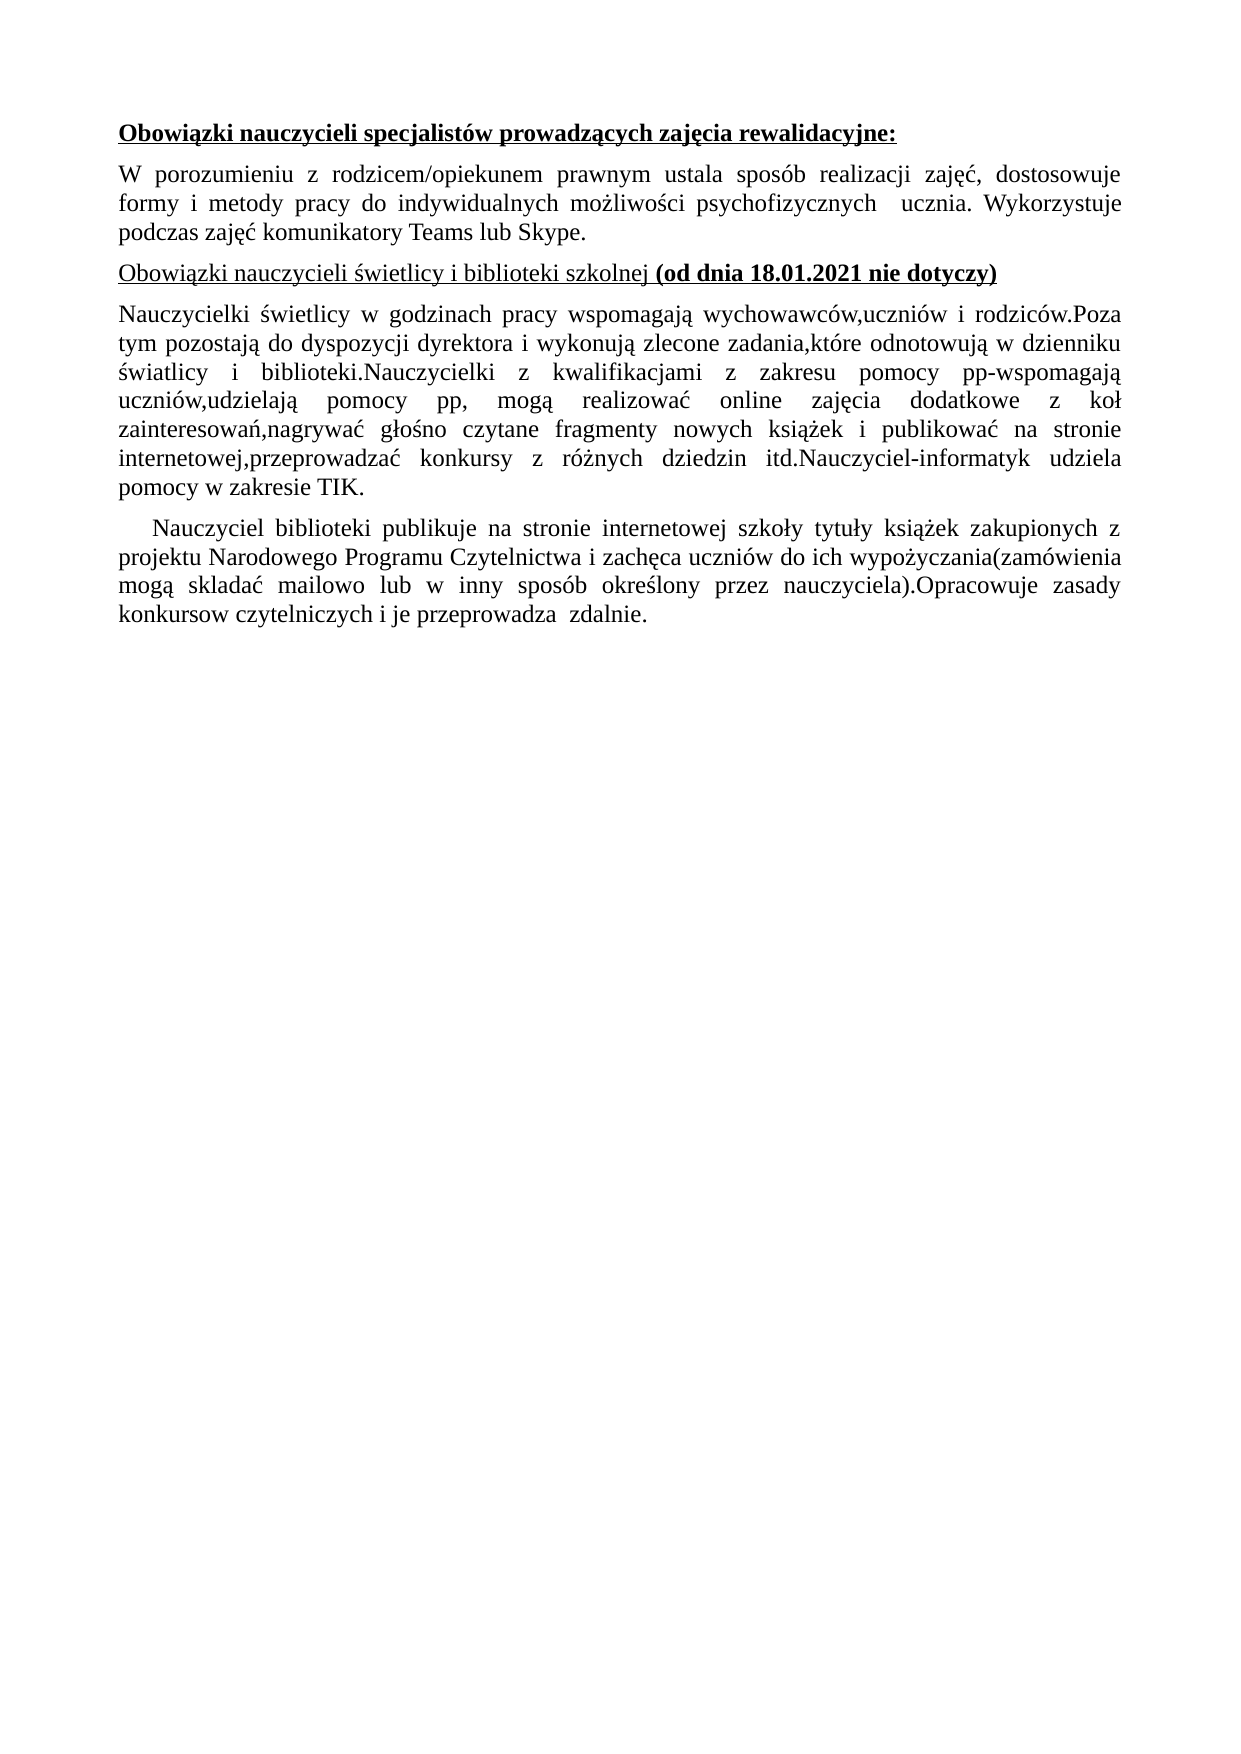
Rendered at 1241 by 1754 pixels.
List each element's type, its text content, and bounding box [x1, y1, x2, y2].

text Nauczyciel biblioteki publikuje na stronie internetowej szkoły tytuły książek zakupionych z projektu Narodowego Programu Czytelnictwa i zachęca uczniów do ich wypożyczania(zamówienia mogą skladać mailowo lub w inny sposób określony przez nauczyciela).Opracowuje zasady konkursow czytelniczych i je przeprowadza zdalnie. [118, 513, 1122, 628]
text Obowiązki nauczycieli specjalistów prowadzących zajęcia rewalidacyjne: [118, 118, 1122, 147]
text W porozumieniu z rodzicem/opiekunem prawnym ustala sposób realizacji zajęć, dostosowuje formy i metody pracy do indywidualnych możliwości psychofizycznych ucznia. Wykorzystuje podczas zajęć komunikatory Teams lub Skype. [118, 159, 1122, 246]
text Nauczycielki świetlicy w godzinach pracy wspomagają wychowawców,uczniów i rodziców.Poza tym pozostają do dyspozycji dyrektora i wykonują zlecone zadania,które odnotowują w dzienniku światlicy i biblioteki.Nauczycielki z kwalifikacjami z zakresu pomocy pp-wspomagają uczniów,udzielają pomocy pp, mogą realizować online zajęcia dodatkowe z koł zainteresowań,nagrywać głośno czytane fragmenty nowych książek i publikować na stronie internetowej,przeprowadzać konkursy z różnych dziedzin itd.Nauczyciel-informatyk udziela pomocy w zakresie TIK. [118, 299, 1122, 501]
text Obowiązki nauczycieli świetlicy i biblioteki szkolnej (od dnia 18.01.2021 nie dotyczy) [118, 258, 1122, 287]
